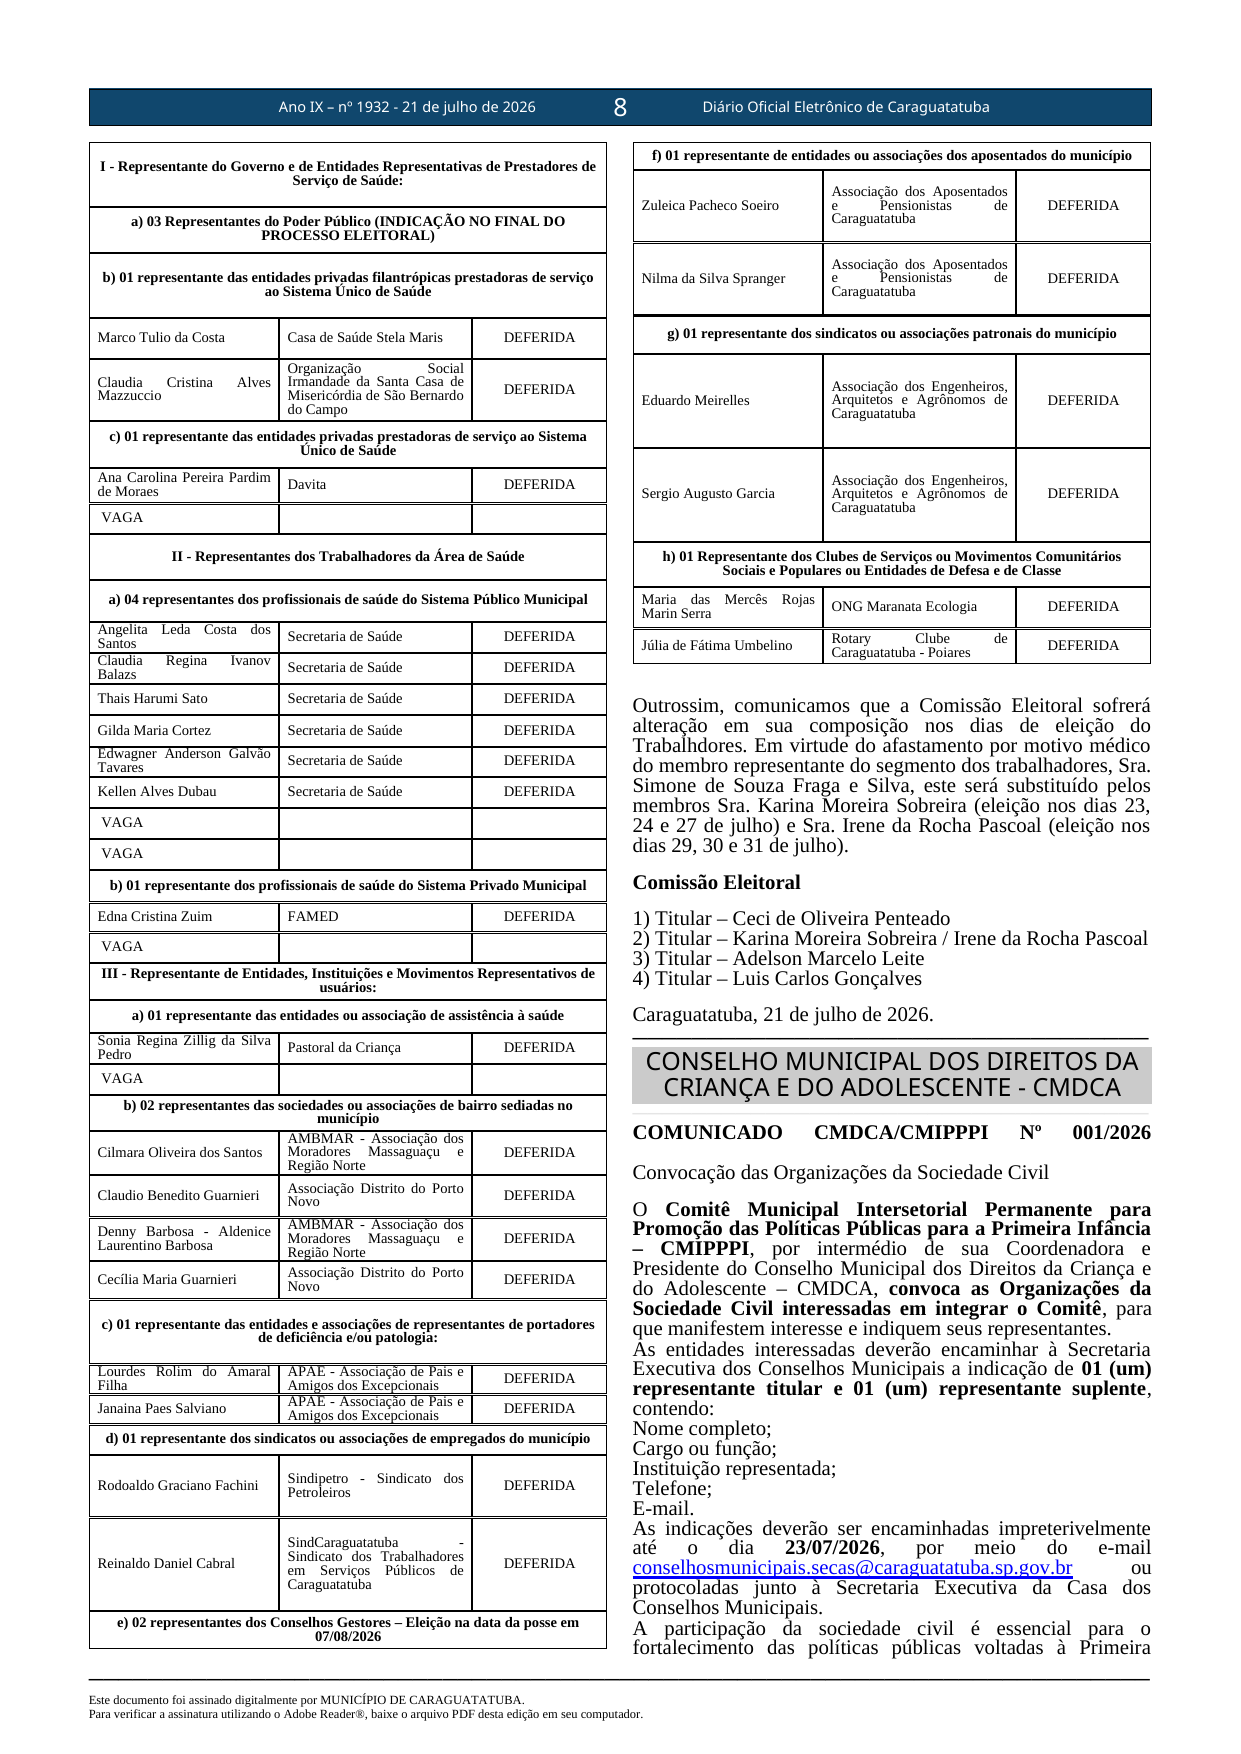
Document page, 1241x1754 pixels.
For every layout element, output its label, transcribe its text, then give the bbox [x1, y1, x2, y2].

table_cell DEFERIDA [473, 319, 606, 358]
table_cell DEFERIDA [1017, 244, 1150, 314]
table_cell DEFERIDA [473, 1396, 606, 1423]
table_cell Denny Barbosa - Aldenice Laurentino Barbosa [90, 1219, 278, 1260]
table_cell I - Representante do Governo e de Entidades Representativas de Prestadores de Serviço de Saúde: [90, 143, 606, 206]
table_cell Cilmara Oliveira dos Santos [90, 1132, 278, 1174]
table_cell DEFERIDA [473, 1456, 606, 1516]
table_cell Edwagner Anderson Galvão Tavares [90, 748, 278, 776]
text 2) Titular – Karina Moreira Sobreira / Irene da Rocha Pascoal [632, 929, 1152, 949]
text Nome completo; [632, 1420, 1152, 1440]
table_cell Claudia Cristina Alves Mazzuccio [90, 360, 278, 420]
table_cell Secretaria de Saúde [280, 778, 471, 807]
table_cell Angelita Leda Costa dos Santos [90, 623, 278, 652]
table_cell [473, 505, 606, 533]
table_cell h) 01 Representante dos Clubes de Serviços ou Movimentos Comunitários Sociais e Populares ou Entidades de Defesa e de Classe [634, 543, 1150, 586]
table_cell DEFERIDA [473, 1219, 606, 1260]
table_cell e) 02 representantes dos Conselhos Gestores – Eleição na data da posse em 07/08/2026 [90, 1612, 606, 1648]
table_cell [473, 809, 606, 838]
text Telefone; [632, 1480, 1152, 1499]
table_cell Zuleica Pacheco Soeiro [634, 171, 822, 241]
table_cell c) 01 representante das entidades e associações de representantes de portadores de deficiência e/ou patologia: [90, 1301, 606, 1363]
text ─────────────────────────────────── [632, 1104, 1152, 1124]
table_cell Secretaria de Saúde [280, 716, 471, 746]
table_cell [473, 840, 606, 869]
table_cell Reinaldo Daniel Cabral [90, 1519, 278, 1610]
table_cell ONG Maranata Ecologia [824, 588, 1015, 627]
table_cell b) 01 representante das entidades privadas filantrópicas prestadoras de serviço ao Sistema Único de Saúde [90, 254, 606, 317]
table_cell Lourdes Rolim do Amaral Filha [90, 1366, 278, 1393]
table_cell Organização Social Irmandade da Santa Casa de Misericórdia de São Bernardo do Campo [280, 360, 471, 420]
text Caraguatatuba, 21 de julho de 2026. [632, 1006, 1152, 1026]
table_cell b) 02 representantes das sociedades ou associações de bairro sediadas no município [90, 1096, 606, 1130]
table_cell [280, 505, 471, 533]
table_cell VAGA [90, 934, 278, 962]
table_cell Kellen Alves Dubau [90, 778, 278, 807]
table_cell DEFERIDA [1017, 355, 1150, 447]
table_cell b) 01 representante dos profissionais de saúde do Sistema Privado Municipal [90, 871, 606, 901]
text Instituição representada; [632, 1460, 1152, 1480]
table_cell AMBMAR - Associação dos Moradores Massaguaçu e Região Norte [280, 1132, 471, 1174]
text 1) Titular – Ceci de Oliveira Penteado [632, 910, 1152, 929]
table_cell VAGA [90, 1065, 278, 1094]
table_cell Maria das Mercês Rojas Marin Serra [634, 588, 822, 627]
table_cell [473, 1065, 606, 1094]
table_cell Claudia Regina Ivanov Balazs [90, 654, 278, 683]
table_cell Janaina Paes Salviano [90, 1396, 278, 1423]
table_cell Júlia de Fátima Umbelino [634, 630, 822, 663]
table_cell DEFERIDA [473, 654, 606, 683]
table_cell Sonia Regina Zillig da Silva Pedro [90, 1034, 278, 1063]
table_cell APAE - Associação de Pais e Amigos dos Excepcionais [280, 1396, 471, 1423]
table_cell Nilma da Silva Spranger [634, 244, 822, 314]
table_cell Casa de Saúde Stela Maris [280, 319, 471, 358]
table_cell II - Representantes dos Trabalhadores da Área de Saúde [90, 535, 606, 579]
text A participação da sociedade civil é essencial para o fortalecimento das políticas públicas voltadas à Primeira [632, 1619, 1152, 1659]
text 4) Titular – Luis Carlos Gonçalves [632, 969, 1152, 989]
table_cell DEFERIDA [473, 685, 606, 714]
table_cell Sergio Augusto Garcia [634, 449, 822, 541]
table_cell Gilda Maria Cortez [90, 716, 278, 746]
table_cell d) 01 representante dos sindicatos ou associações de empregados do município [90, 1426, 606, 1454]
table_cell DEFERIDA [473, 360, 606, 420]
table_cell DEFERIDA [1017, 449, 1150, 541]
table_cell [280, 809, 471, 838]
table_cell Secretaria de Saúde [280, 623, 471, 652]
table_cell VAGA [90, 809, 278, 838]
table_cell Edna Cristina Zuim [90, 904, 278, 931]
text E-mail. [632, 1499, 1152, 1519]
table_cell DEFERIDA [473, 1519, 606, 1610]
table_cell Eduardo Meirelles [634, 355, 822, 447]
table_cell Sindipetro - Sindicato dos Petroleiros [280, 1456, 471, 1516]
text 3) Titular – Adelson Marcelo Leite [632, 949, 1152, 969]
text CONSELHO MUNICIPAL DOS DIREITOS DA CRIANÇA E DO ADOLESCENTE - CMDCA [632, 1047, 1152, 1104]
table_cell DEFERIDA [1017, 171, 1150, 241]
table_cell Rotary Clube de Caraguatatuba - Poiares [824, 630, 1015, 663]
table_cell Davita [280, 469, 471, 502]
table_cell Ana Carolina Pereira Pardim de Moraes [90, 469, 278, 502]
table_cell Associação dos Engenheiros, Arquitetos e Agrônomos de Caraguatatuba [824, 449, 1015, 541]
table_cell [473, 934, 606, 962]
table_cell DEFERIDA [473, 1034, 606, 1063]
table_cell DEFERIDA [1017, 630, 1150, 663]
table_cell a) 01 representante das entidades ou associação de assistência à saúde [90, 1001, 606, 1032]
table_cell DEFERIDA [473, 904, 606, 931]
table_cell Associação Distrito do Porto Novo [280, 1176, 471, 1216]
text Outrossim, comunicamos que a Comissão Eleitoral sofrerá alteração em sua composição nos dias de eleição do Trabalhdores. Em virtude do afastamento por motivo médico do membro representante do segmento dos trabalhadores, Sra. Simone de Souza Fraga e Silva, este será substituído pelos membros Sra. Karina Moreira Sobreira (eleição nos dias 23, 24 e 27 de julho) e Sra. Irene da Rocha Pascoal (eleição nos dias 29, 30 e 31 de julho). [632, 697, 1152, 857]
table_cell a) 04 representantes dos profissionais de saúde do Sistema Público Municipal [90, 581, 606, 621]
text Cargo ou função; [632, 1440, 1152, 1460]
table_cell DEFERIDA [473, 623, 606, 652]
table_cell [280, 934, 471, 962]
table_cell VAGA [90, 840, 278, 869]
table_cell DEFERIDA [473, 778, 606, 807]
table_cell f) 01 representante de entidades ou associações dos aposentados do município [634, 143, 1150, 169]
table_cell a) 03 Representantes do Poder Público (INDICAÇÃO NO FINAL DO PROCESSO ELEITORAL) [90, 208, 606, 252]
text Comissão Eleitoral [632, 873, 1152, 893]
table_cell VAGA [90, 505, 278, 533]
text ─────────────────────────────────── [632, 1026, 1152, 1047]
table_cell [280, 1065, 471, 1094]
table_cell Rodoaldo Graciano Fachini [90, 1456, 278, 1516]
table_cell DEFERIDA [473, 1176, 606, 1216]
table_cell c) 01 representante das entidades privadas prestadoras de serviço ao Sistema Único de Saúde [90, 422, 606, 467]
table_cell FAMED [280, 904, 471, 931]
table_cell APAE - Associação de Pais e Amigos dos Excepcionais [280, 1366, 471, 1393]
table_cell Associação Distrito do Porto Novo [280, 1262, 471, 1298]
text O Comitê Municipal Intersetorial Permanente para Promoção das Políticas Públicas para a Primeira Infância – CMIPPPI, por intermédio de sua Coordenadora e Presidente do Conselho Municipal dos Direitos da Criança e do Adolescente – CMDCA, convoca as Organizações da Sociedade Civil interessadas em integrar o Comitê, para que manifestem interesse e indiquem seus representantes. [632, 1200, 1152, 1340]
table_cell DEFERIDA [473, 748, 606, 776]
table_cell Secretaria de Saúde [280, 654, 471, 683]
table_cell DEFERIDA [473, 1366, 606, 1393]
table_cell SindCaraguatatuba - Sindicato dos Trabalhadores em Serviços Públicos de Caraguatatuba [280, 1519, 471, 1610]
text As indicações deverão ser encaminhadas impreterivelmente até o dia 23/07/2026, por meio do e-mail conselhosmunicipais.secas@caraguatatuba.sp.gov.br ou protocoladas junto à Secretaria Executiva da Casa dos Conselhos Municipais. [632, 1519, 1152, 1619]
table_cell Marco Tulio da Costa [90, 319, 278, 358]
table_cell Associação dos Aposentados e Pensionistas de Caraguatatuba [824, 171, 1015, 241]
table_cell DEFERIDA [473, 716, 606, 746]
table_cell [280, 840, 471, 869]
table_cell III - Representante de Entidades, Instituições e Movimentos Representativos de usuários: [90, 964, 606, 999]
table_cell Cecília Maria Guarnieri [90, 1262, 278, 1298]
text As entidades interessadas deverão encaminhar à Secretaria Executiva dos Conselhos Municipais a indicação de 01 (um) representante titular e 01 (um) representante suplente, contendo: [632, 1340, 1152, 1420]
table_cell Claudio Benedito Guarnieri [90, 1176, 278, 1216]
text Convocação das Organizações da Sociedade Civil [632, 1164, 1152, 1184]
table_cell AMBMAR - Associação dos Moradores Massaguaçu e Região Norte [280, 1219, 471, 1260]
table_cell DEFERIDA [473, 1262, 606, 1298]
table_cell Associação dos Engenheiros, Arquitetos e Agrônomos de Caraguatatuba [824, 355, 1015, 447]
table_cell DEFERIDA [473, 1132, 606, 1174]
table_cell Secretaria de Saúde [280, 685, 471, 714]
table_cell DEFERIDA [1017, 588, 1150, 627]
table_cell Thais Harumi Sato [90, 685, 278, 714]
table_cell Pastoral da Criança [280, 1034, 471, 1063]
table_cell Associação dos Aposentados e Pensionistas de Caraguatatuba [824, 244, 1015, 314]
table_cell DEFERIDA [473, 469, 606, 502]
text COMUNICADO CMDCA/CMIPPPI Nº 001/2026 [632, 1124, 1152, 1164]
table_cell g) 01 representante dos sindicatos ou associações patronais do município [634, 317, 1150, 353]
table_cell Secretaria de Saúde [280, 748, 471, 776]
